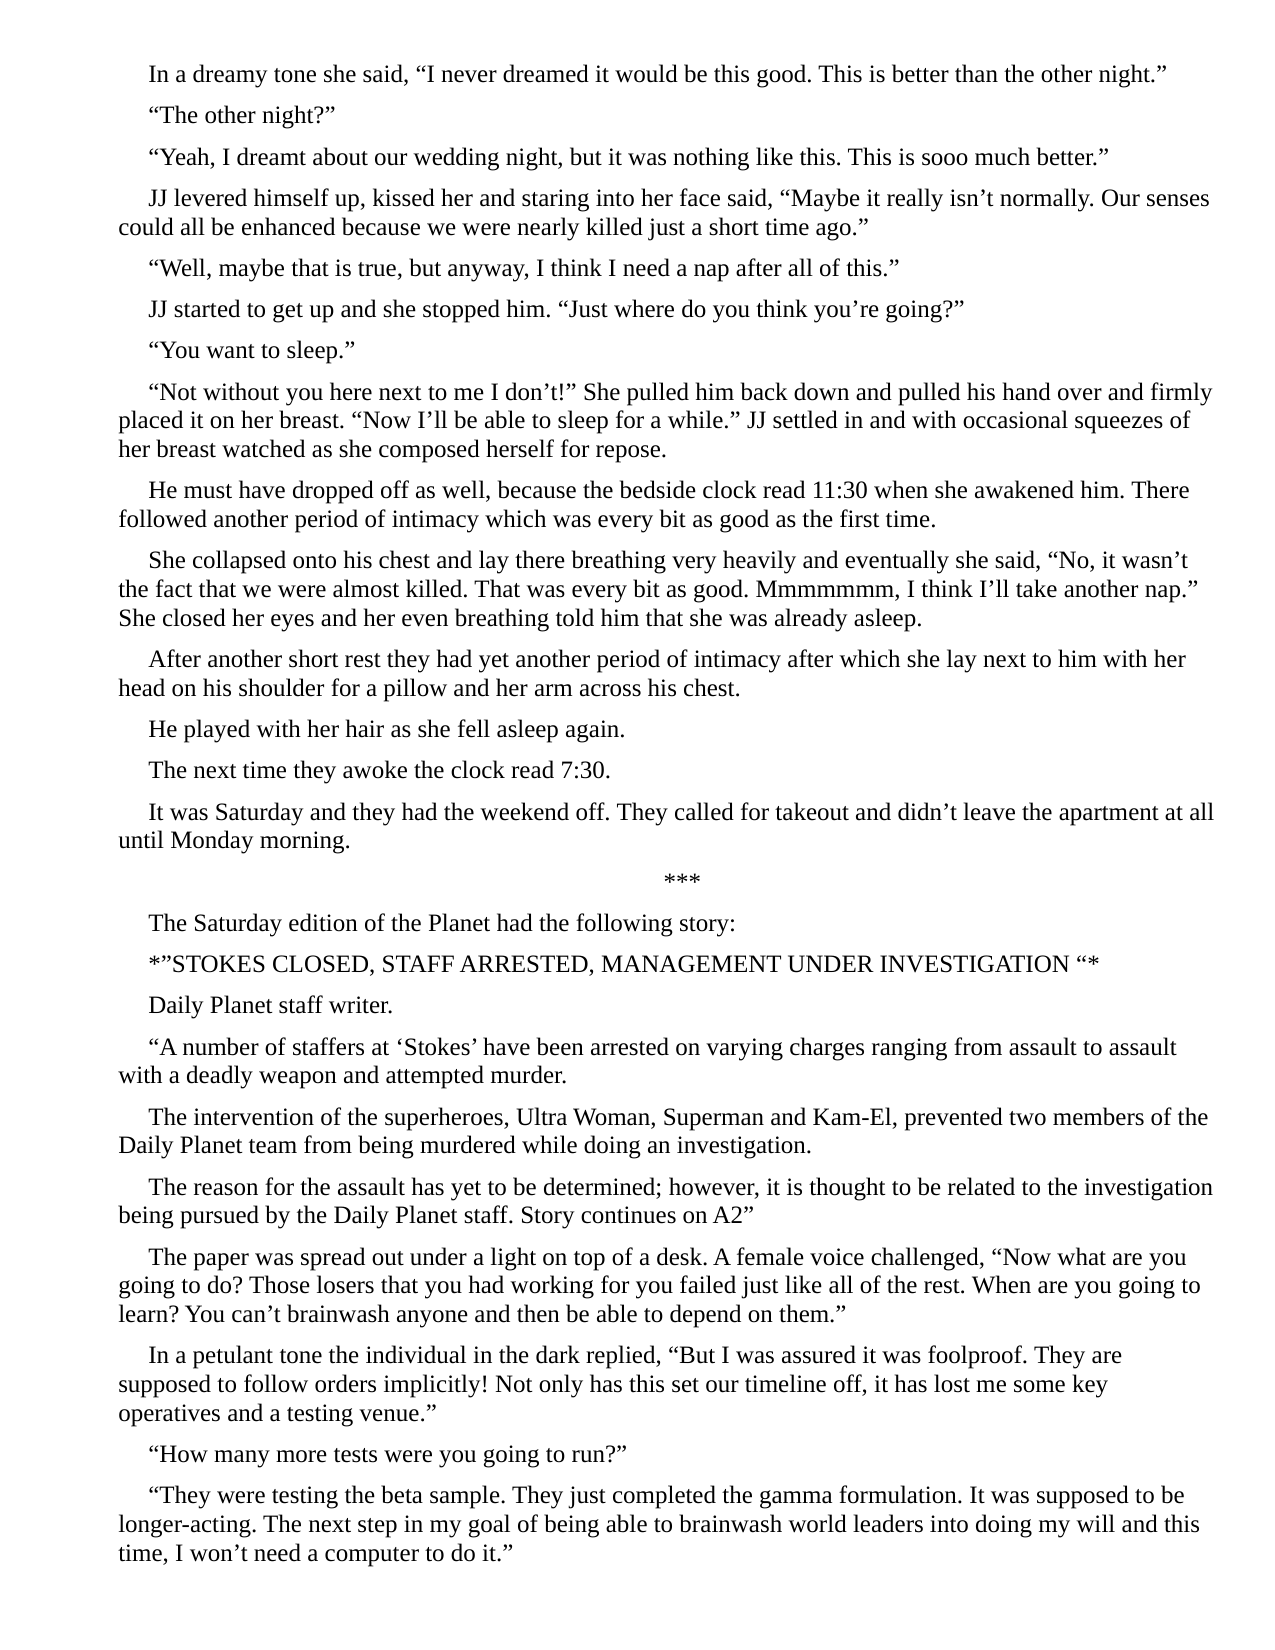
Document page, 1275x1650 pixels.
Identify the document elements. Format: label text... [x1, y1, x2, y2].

text The paper was spread out under a light on top of a desk. A female voice challenged, “Now what are you going to do? Those losers that you had working for you failed just like all of the rest. When are you going to learn? You can’t brainwash anyone and then be able to depend on them.” [118, 1242, 1216, 1328]
text “You want to sleep.” [118, 335, 1216, 364]
text “They were testing the beta sample. They just completed the gamma formulation. It was supposed to be longer-acting. The next step in my goal of being able to brainwash world leaders into doing my will and this time, I won’t need a computer to do it.” [118, 1480, 1216, 1567]
text After another short rest they had yet another period of intimacy after which she lay next to him with her head on his shoulder for a pillow and her arm across his chest. [118, 644, 1216, 702]
text She collapsed onto his chest and lay there breathing very heavily and eventually she said, “No, it wasn’t the fact that we were almost killed. That was every bit as good. Mmmmmmm, I think I’ll take another nap.” She closed her eyes and her even breathing told him that she was already asleep. [118, 545, 1216, 632]
text The next time they awoke the clock read 7:30. [118, 755, 1216, 784]
text “How many more tests were you going to run?” [118, 1439, 1216, 1468]
text “Not without you here next to me I don’t!” She pulled him back down and pulled his hand over and firmly placed it on her breast. “Now I’ll be able to sleep for a while.” JJ settled in and with occasional squeezes of her breast watched as she composed herself for repose. [118, 377, 1216, 463]
text The intervention of the superheroes, Ultra Woman, Superman and Kam-El, prevented two members of the Daily Planet team from being murdered while doing an investigation. [118, 1102, 1216, 1159]
text *”STOKES CLOSED, STAFF ARRESTED, MANAGEMENT UNDER INVESTIGATION “* [118, 949, 1216, 978]
text In a petulant tone the individual in the dark replied, “But I was assured it was foolproof. They are supposed to follow orders implicitly! Not only has this set our timeline off, it has lost me some key operatives and a testing venue.” [118, 1340, 1216, 1427]
text He must have dropped off as well, because the bedside clock read 11:30 when she awakened him. There followed another period of intimacy which was every bit as good as the first time. [118, 475, 1216, 533]
text He played with her hair as she fell asleep again. [118, 714, 1216, 743]
text JJ started to get up and she stopped him. “Just where do you think you’re going?” [118, 294, 1216, 323]
text “Yeah, I dreamt about our wedding night, but it was nothing like this. This is sooo much better.” [118, 142, 1216, 170]
text JJ levered himself up, kissed her and staring into her face said, “Maybe it really isn’t normally. Our senses could all be enhanced because we were nearly killed just a short time ago.” [118, 183, 1216, 240]
text The reason for the assault has yet to be determined; however, it is thought to be related to the investigation being pursued by the Daily Planet staff. Story continues on A2” [118, 1172, 1216, 1229]
text “Well, maybe that is true, but anyway, I think I need a nap after all of this.” [118, 253, 1216, 282]
text Daily Planet staff writer. [118, 990, 1216, 1019]
text “A number of staffers at ‘Stokes’ have been arrested on varying charges ranging from assault to assault with a deadly weapon and attempted murder. [118, 1032, 1216, 1089]
text It was Saturday and they had the weekend off. They called for takeout and didn’t leave the apartment at all until Monday morning. [118, 797, 1216, 854]
text “The other night?” [118, 100, 1216, 129]
text *** [118, 867, 1216, 895]
text The Saturday edition of the Planet had the following story: [118, 908, 1216, 937]
text In a dreamy tone she said, “I never dreamed it would be this good. This is better than the other night.” [118, 59, 1216, 88]
